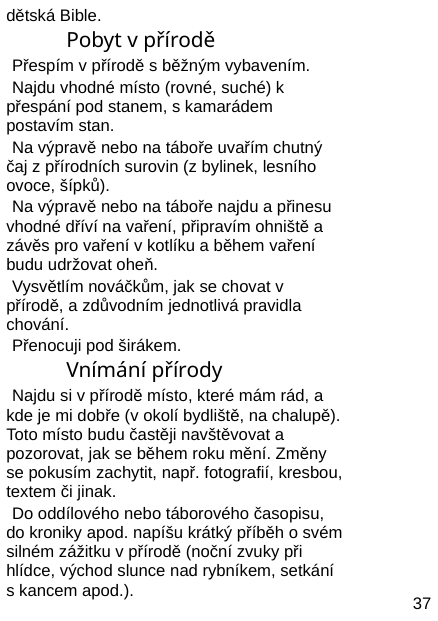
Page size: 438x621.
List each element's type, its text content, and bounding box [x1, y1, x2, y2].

text Najdu si v přírodě místo, které mám rád, a kde je mi dobře (v okolí bydliště, na chalupě). Toto místo budu častěji navštěvovat a pozorovat, jak se během roku mění. Změny se pokusím zachytit, např. fotografií, kresbou, textem či jinak. [6, 386, 342, 501]
text Přespím v přírodě s běžným vybavením. [6, 56, 342, 75]
text Na výpravě nebo na táboře uvařím chutný čaj z přírodních surovin (z bylinek, lesního ovoce, šípků). [6, 137, 342, 195]
text dětská Bible. [6, 6, 342, 25]
text Na výpravě nebo na táboře najdu a přinesu vhodné dříví na vaření, připravím ohniště a závěs pro vaření v kotlíku a během vaření budu udržovat oheň. [6, 197, 342, 274]
subtitle Vnímání přírody [6, 355, 431, 384]
text Přenocuji pod širákem. [6, 336, 342, 355]
text Vysvětlím nováčkům, jak se chovat v přírodě, a zdůvodním jednotlivá pravidla chování. [6, 276, 342, 334]
subtitle Pobyt v přírodě [6, 25, 431, 53]
text Do oddílového nebo táborového časopisu, do kroniky apod. napíšu krátký příběh o svém silném zážitku v přírodě (noční zvuky při hlídce, východ slunce nad rybníkem, setkání s kancem apod.). [6, 504, 342, 599]
text Najdu vhodné místo (rovné, suché) k přespání pod stanem, s kamarádem postavím stan. [6, 77, 342, 135]
